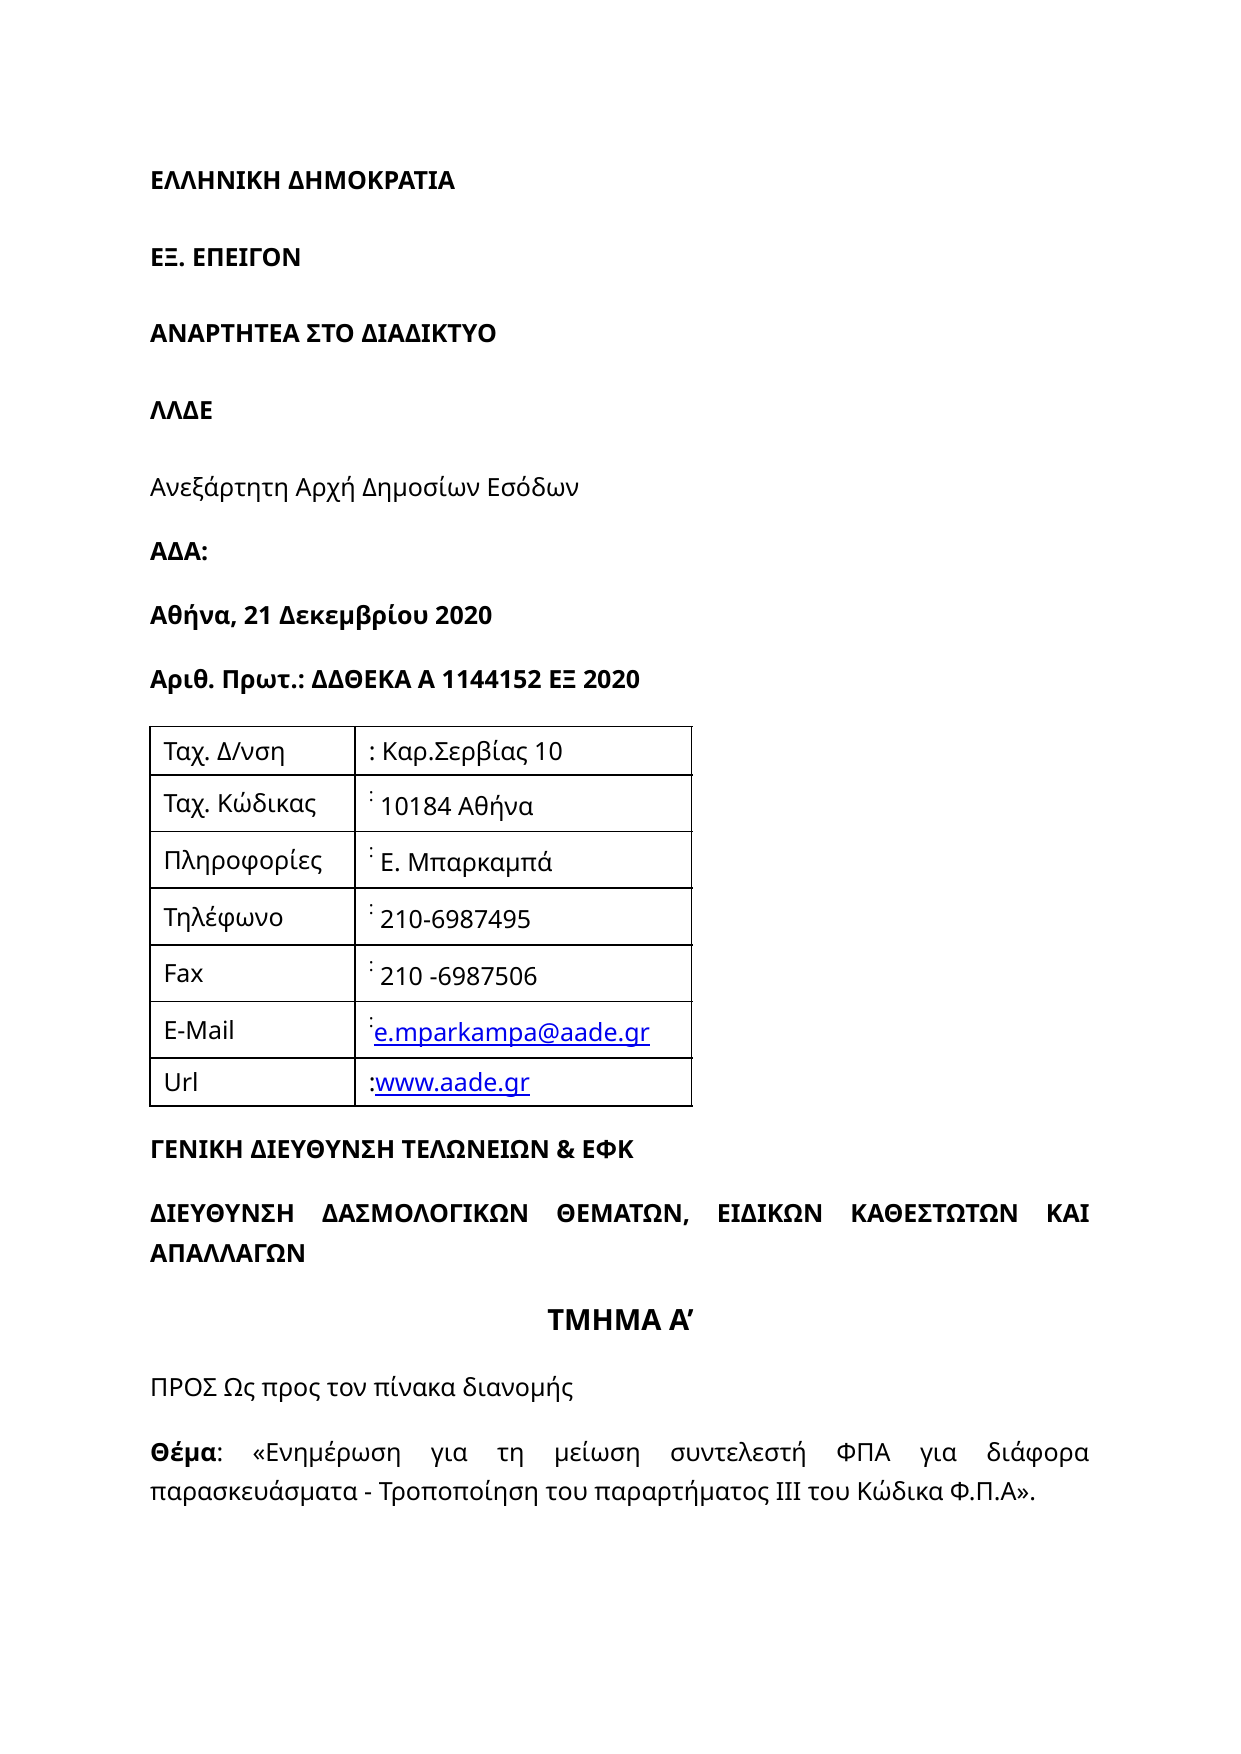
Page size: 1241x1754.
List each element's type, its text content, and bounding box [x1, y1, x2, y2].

text ΠΡΟΣ Ως προς τον πίνακα διανομής [150, 1370, 1090, 1404]
title ΛΛΔΕ [150, 392, 1090, 427]
table_cell Πληροφορίες [151, 832, 354, 887]
table_cell :e.mparkampa@aade.gr [356, 1002, 691, 1057]
text ΔΙΕΥΘΥΝΣΗ ΔΑΣΜΟΛΟΓΙΚΩΝ ΘΕΜΑΤΩΝ, ΕΙΔΙΚΩΝ ΚΑΘΕΣΤΩΤΩΝ ΚΑΙ ΑΠΑΛΛΑΓΩΝ [150, 1196, 1090, 1269]
table_cell : Ε. Μπαρκαμπά [356, 832, 691, 887]
table_cell : 210 -6987506 [356, 946, 691, 1001]
text Ανεξάρτητη Αρχή Δημοσίων Εσόδων [150, 469, 1090, 503]
table_cell Ταχ. Κώδικας [151, 776, 354, 831]
title ΕΛΛΗΝΙΚΗ ΔΗΜΟΚΡΑΤΙΑ [150, 162, 1090, 197]
table_cell Τηλέφωνο [151, 889, 354, 944]
table_header : Καρ.Σερβίας 10 [356, 727, 691, 774]
text ΓΕΝΙΚΗ ΔΙΕΥΘΥΝΣΗ ΤΕΛΩΝΕΙΩΝ & ΕΦΚ [150, 1132, 1090, 1166]
table_header Ταχ. Δ/νση [151, 727, 354, 774]
text Αθήνα, 21 Δεκεμβρίου 2020 [150, 597, 1090, 632]
subtitle ΤΜΗΜΑ Α’ [150, 1299, 1090, 1339]
text Θέμα: «Ενημέρωση για τη μείωση συντελεστή ΦΠΑ για διάφορα παρασκευάσματα - Τροποποίηση του παραρτήματος ΙΙΙ του Κώδικα Φ.Π.Α». [150, 1434, 1090, 1507]
table_cell : 10184 Αθήνα [356, 776, 691, 831]
title ΑΝΑΡΤΗΤΕΑ ΣΤΟ ΔΙΑΔΙΚΤΥΟ [150, 316, 1090, 350]
table_cell : 210-6987495 [356, 889, 691, 944]
table_cell Fax [151, 946, 354, 1001]
table_cell E-Mail [151, 1002, 354, 1057]
text Αριθ. Πρωτ.: ΔΔΘΕΚΑ Α 1144152 ΕΞ 2020 [150, 662, 1090, 696]
table_cell :www.aade.gr [356, 1059, 691, 1105]
text ΑΔΑ: [150, 533, 1090, 567]
title ΕΞ. ΕΠΕΙΓΟΝ [150, 239, 1090, 273]
table_cell Url [151, 1059, 354, 1105]
